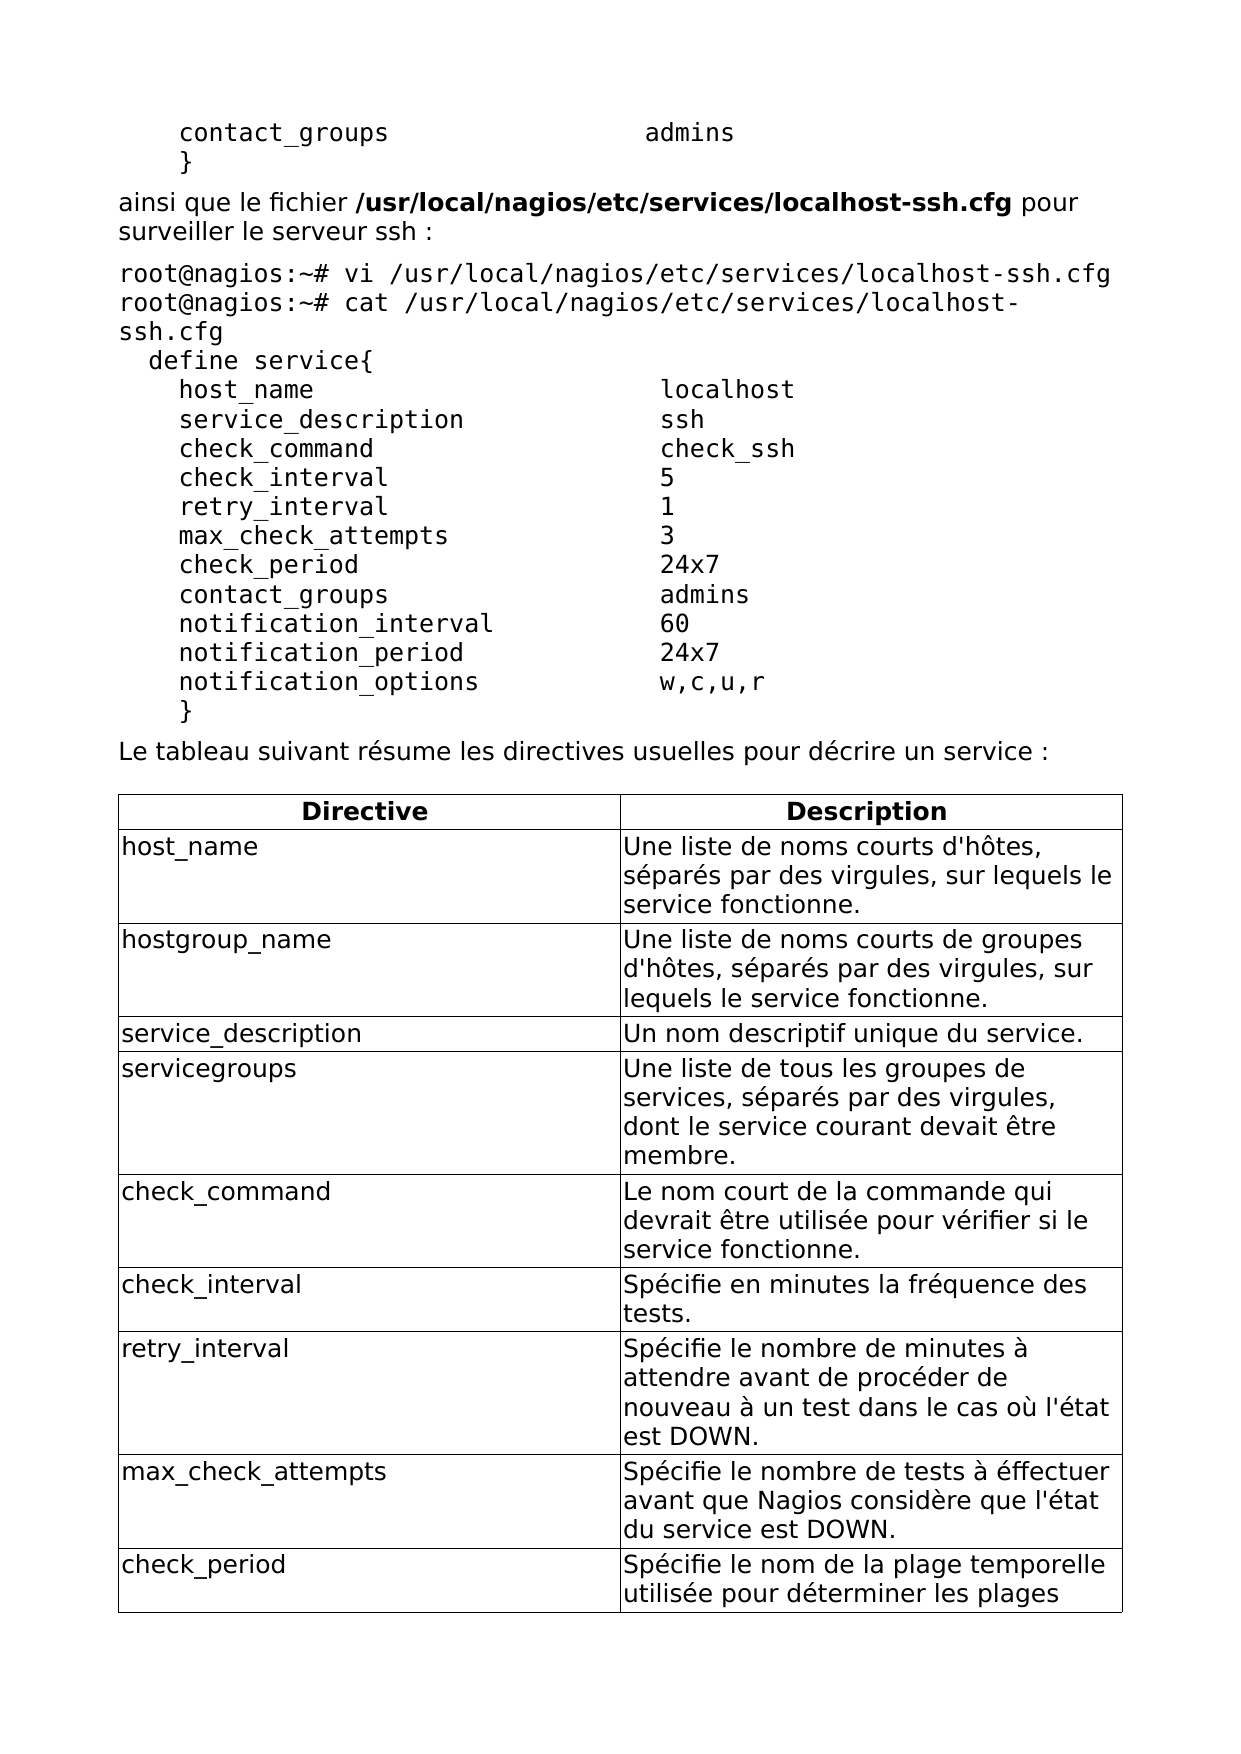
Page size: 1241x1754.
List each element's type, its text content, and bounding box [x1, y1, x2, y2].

table_header Description [621, 795, 1122, 829]
table_cell Spécifie le nom de la plage temporelle utilisée pour déterminer les plages [621, 1549, 1122, 1612]
table_cell Une liste de noms courts de groupes d'hôtes, séparés par des virgules, sur lequels le service fonctionne. [621, 924, 1122, 1016]
table_cell Une liste de noms courts d'hôtes, séparés par des virgules, sur lequels le service fonctionne. [621, 830, 1122, 922]
table_cell Spécifie en minutes la fréquence des tests. [621, 1268, 1122, 1331]
table_cell Une liste de tous les groupes de services, séparés par des virgules, dont le service courant devait être membre. [621, 1052, 1122, 1174]
table_cell hostgroup_name [119, 924, 620, 1016]
table_cell Spécifie le nombre de tests à éffectuer avant que Nagios considère que l'état du service est DOWN. [621, 1455, 1122, 1547]
table_cell max_check_attempts [119, 1455, 620, 1547]
table_cell check_period [119, 1549, 620, 1612]
table_cell check_command [119, 1175, 620, 1267]
table_header Directive [119, 795, 620, 829]
text contact_groups admins } [118, 118, 1122, 176]
table_cell Le nom court de la commande qui devrait être utilisée pour vérifier si le service fonctionne. [621, 1175, 1122, 1267]
table_cell check_interval [119, 1268, 620, 1331]
text Le tableau suivant résume les directives usuelles pour décrire un service : [118, 737, 1122, 767]
text ainsi que le fichier /usr/local/nagios/etc/services/localhost-ssh.cfg pour surveiller le serveur ssh : [118, 188, 1122, 247]
table_cell retry_interval [119, 1332, 620, 1454]
table_cell servicegroups [119, 1052, 620, 1174]
text root@nagios:~# vi /usr/local/nagios/etc/services/localhost-ssh.cfg root@nagios:~# cat /usr/local/nagios/etc/services/localhost-ssh.cfg define service{ host_name localhost service_description ssh check_command check_ssh check_interval 5 retry_interval 1 max_check_attempts 3 check_period 24x7 contact_groups admins notification_interval 60 notification_period 24x7 notification_options w,c,u,r } [118, 259, 1122, 726]
table_cell host_name [119, 830, 620, 922]
table_cell Un nom descriptif unique du service. [621, 1017, 1122, 1051]
table_cell Spécifie le nombre de minutes à attendre avant de procéder de nouveau à un test dans le cas où l'état est DOWN. [621, 1332, 1122, 1454]
table_cell service_description [119, 1017, 620, 1051]
